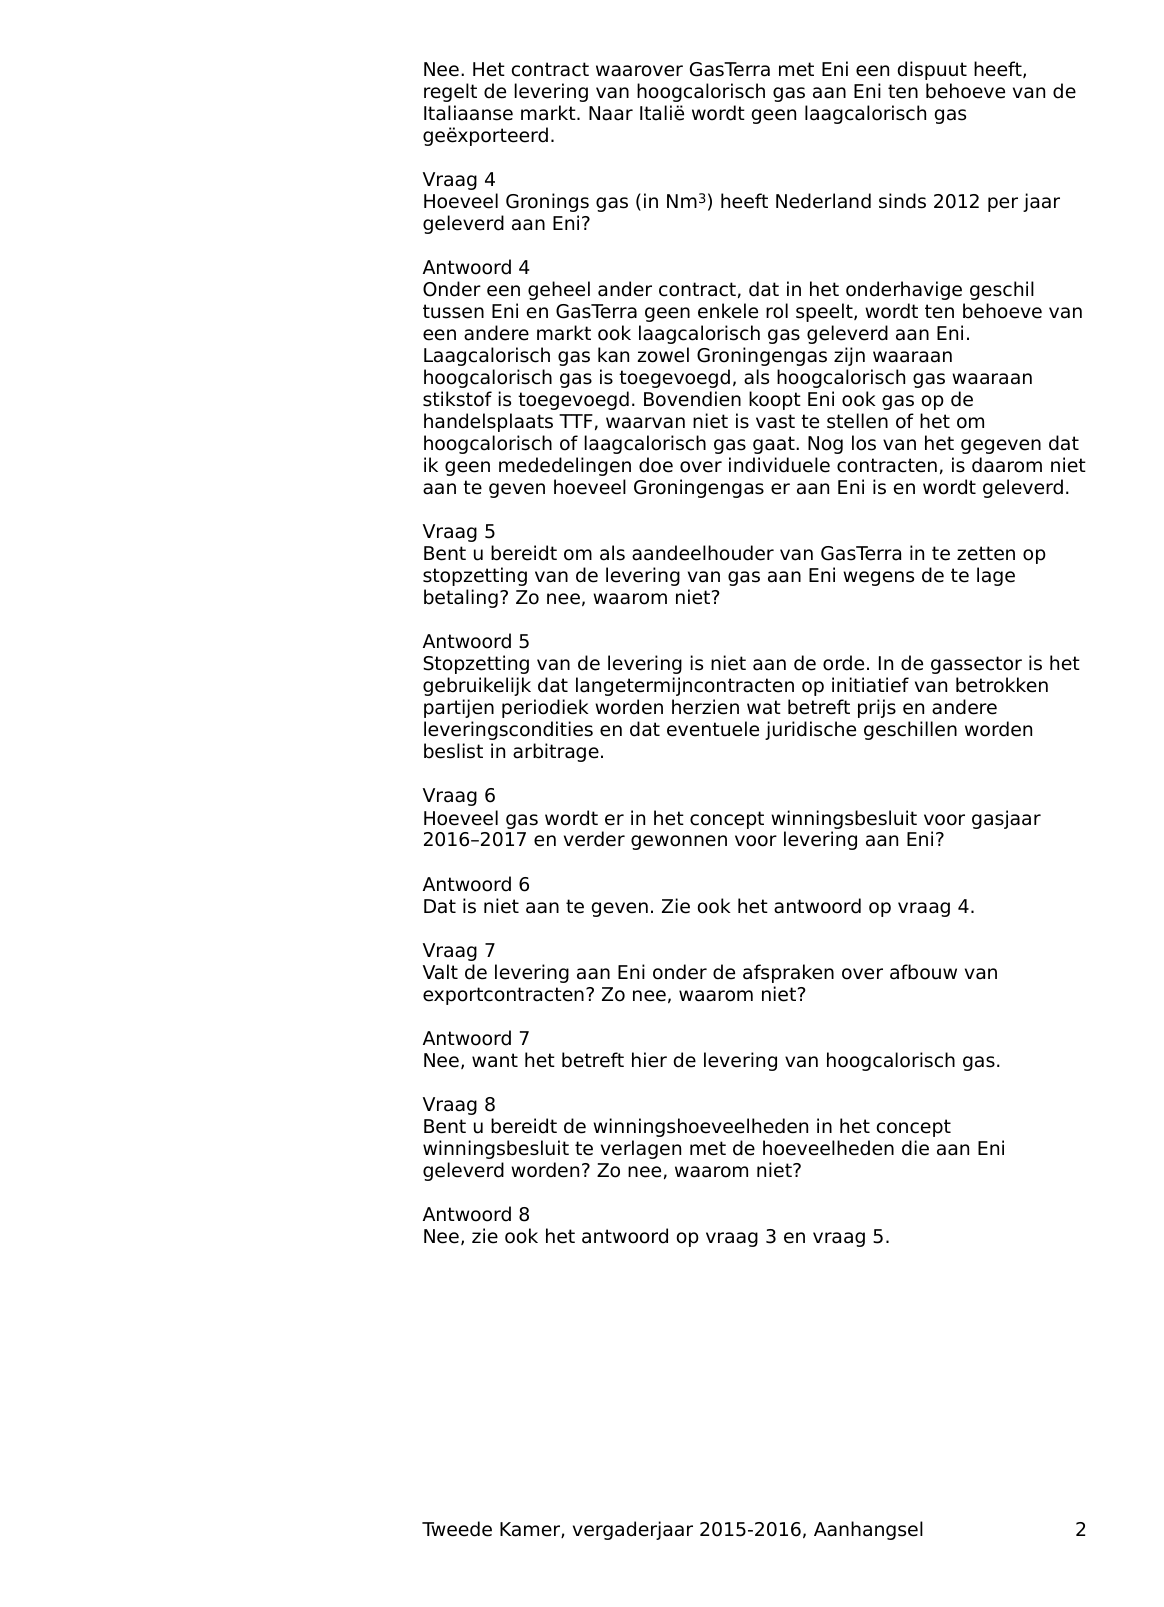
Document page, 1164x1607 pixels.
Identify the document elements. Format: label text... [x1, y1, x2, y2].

text Antwoord 5 [422, 631, 1087, 653]
text Nee. Het contract waarover GasTerra met Eni een dispuut heeft, regelt de levering van hoogcalorisch gas aan Eni ten behoeve van de Italiaanse markt. Naar Italië wordt geen laagcalorisch gas geëxporteerd. [422, 59, 1087, 147]
text Stopzetting van de levering is niet aan de orde. In de gassector is het gebruikelijk dat langetermijncontracten op initiatief van betrokken partijen periodiek worden herzien wat betreft prijs en andere leveringscondities en dat eventuele juridische geschillen worden beslist in arbitrage. [422, 653, 1087, 763]
text Dat is niet aan te geven. Zie ook het antwoord op vraag 4. [422, 896, 1087, 917]
text Antwoord 7 [422, 1028, 1087, 1050]
text Vraag 8 [422, 1094, 1087, 1116]
text Valt de levering aan Eni onder de afspraken over afbouw van exportcontracten? Zo nee, waarom niet? [422, 962, 1087, 1006]
text Antwoord 4 [422, 257, 1087, 279]
text Vraag 6 [422, 785, 1087, 807]
text Bent u bereidt de winningshoeveelheden in het concept winningsbesluit te verlagen met de hoeveelheden die aan Eni geleverd worden? Zo nee, waarom niet? [422, 1116, 1087, 1182]
text Vraag 7 [422, 940, 1087, 962]
text Vraag 4 [422, 169, 1087, 191]
text Nee, zie ook het antwoord op vraag 3 en vraag 5. [422, 1226, 1087, 1248]
text Onder een geheel ander contract, dat in het onderhavige geschil tussen Eni en GasTerra geen enkele rol speelt, wordt ten behoeve van een andere markt ook laagcalorisch gas geleverd aan Eni. Laagcalorisch gas kan zowel Groningengas zijn waaraan hoogcalorisch gas is toegevoegd, als hoogcalorisch gas waaraan stikstof is toegevoegd. Bovendien koopt Eni ook gas op de handelsplaats TTF, waarvan niet is vast te stellen of het om hoogcalorisch of laagcalorisch gas gaat. Nog los van het gegeven dat ik geen mededelingen doe over individuele contracten, is daarom niet aan te geven hoeveel Groningengas er aan Eni is en wordt geleverd. [422, 279, 1087, 499]
text Antwoord 6 [422, 873, 1087, 896]
text Antwoord 8 [422, 1204, 1087, 1226]
text Hoeveel Gronings gas (in Nm3) heeft Nederland sinds 2012 per jaar geleverd aan Eni? [422, 191, 1087, 235]
text Bent u bereidt om als aandeelhouder van GasTerra in te zetten op stopzetting van de levering van gas aan Eni wegens de te lage betaling? Zo nee, waarom niet? [422, 543, 1087, 609]
text Nee, want het betreft hier de levering van hoogcalorisch gas. [422, 1050, 1087, 1072]
text Hoeveel gas wordt er in het concept winningsbesluit voor gasjaar 2016–2017 en verder gewonnen voor levering aan Eni? [422, 807, 1087, 851]
text Vraag 5 [422, 521, 1087, 543]
